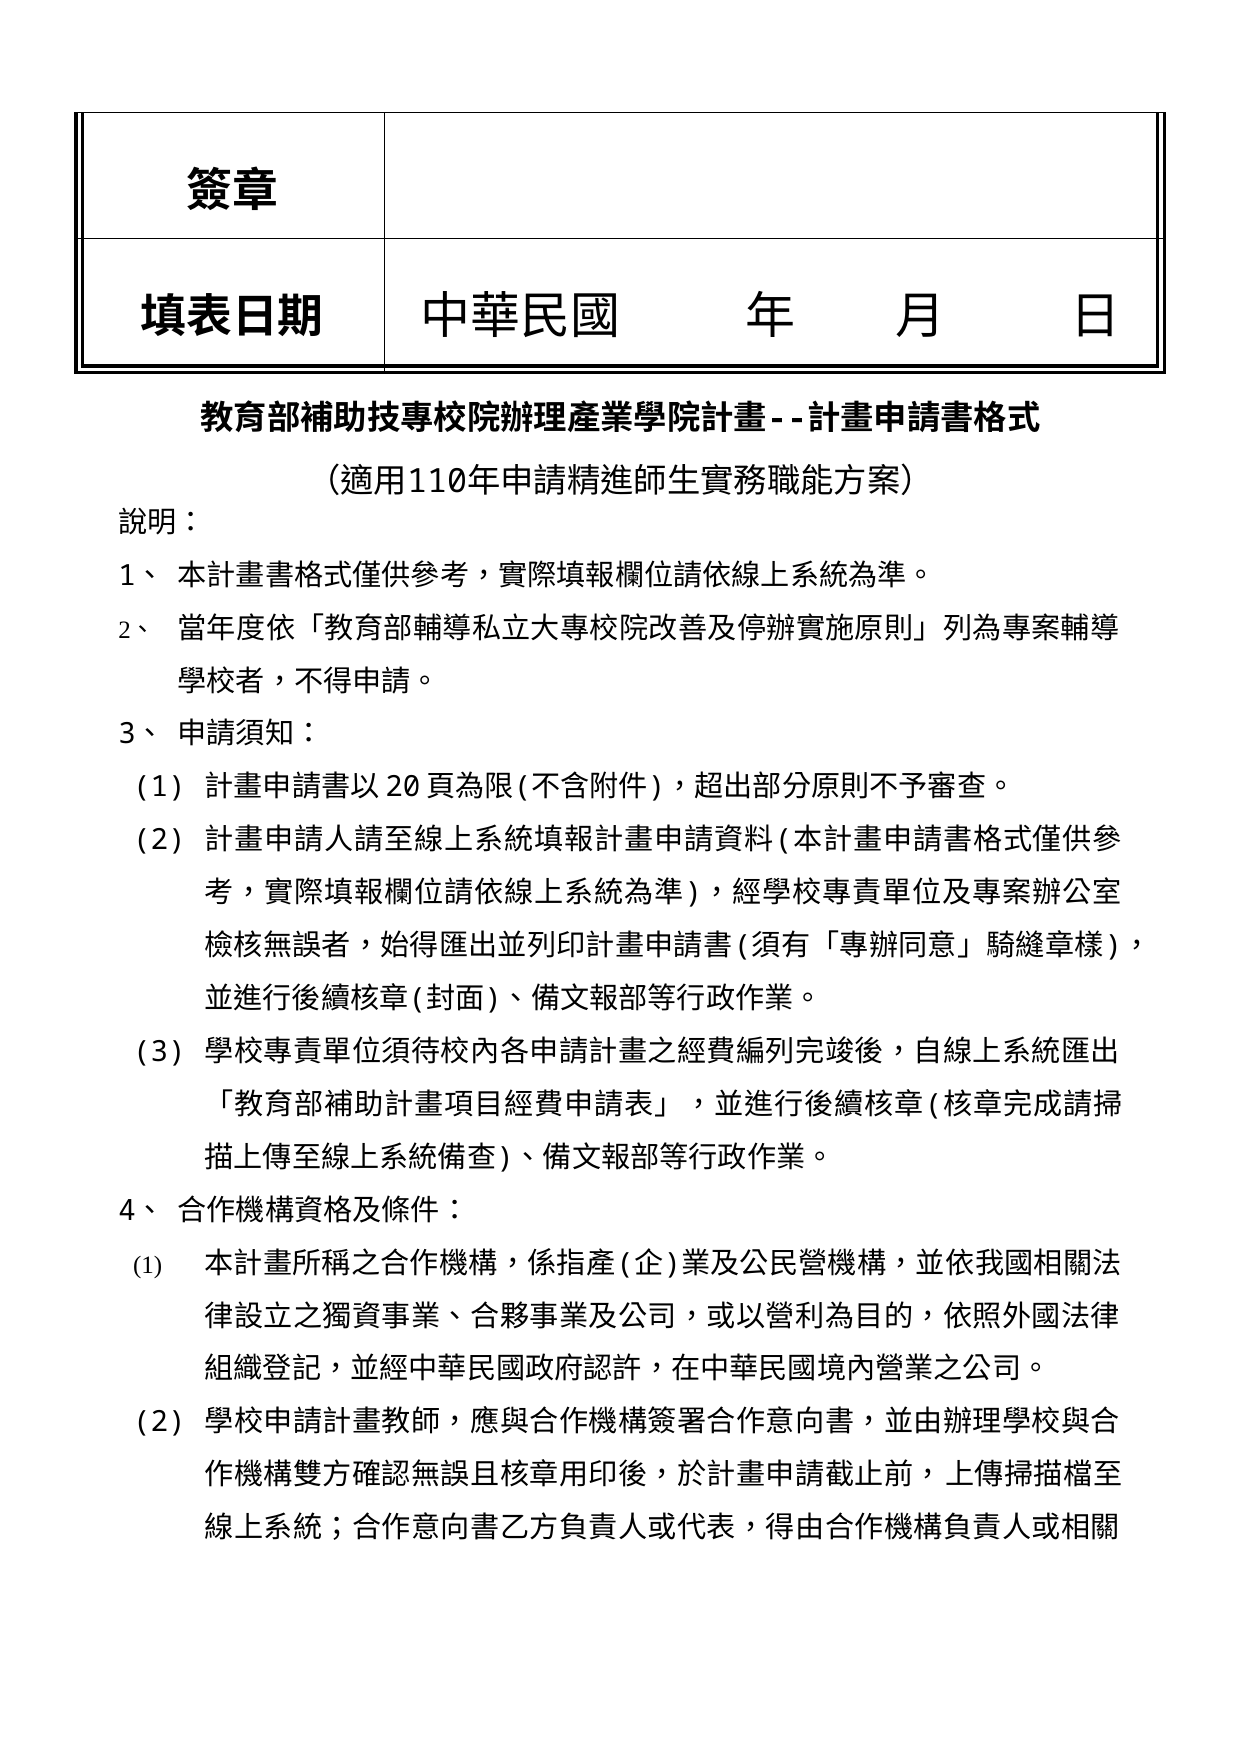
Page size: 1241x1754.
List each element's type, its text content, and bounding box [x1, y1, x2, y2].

list 學校專責單位須待校內各申請計畫之經費編列完竣後，自線上系統匯出「教育部補助計畫項目經費申請表」，並進行後續核章(核章完成請掃描上傳至線上系統備查)、備文報部等行政作業。 [133, 1027, 1122, 1176]
list 本計畫所稱之合作機構，係指產(企)業及公民營機構，並依我國相關法律設立之獨資事業、合夥事業及公司，或以營利為目的，依照外國法律組織登記，並經中華民國政府認許，在中華民國境內營業之公司。 [133, 1239, 1122, 1387]
text 說明： [118, 499, 1122, 541]
list 合作機構資格及條件： [118, 1186, 1122, 1229]
table_cell 中華民國 年 月 日 [385, 239, 1156, 364]
list 當年度依「教育部輔導私立大專校院改善及停辦實施原則」列為專案輔導學校者，不得申請。 [118, 604, 1122, 699]
text 教育部補助技專校院辦理產業學院計畫--計畫申請書格式 [118, 374, 1122, 436]
list 申請須知： [118, 710, 1122, 752]
list 學校申請計畫教師，應與合作機構簽署合作意向書，並由辦理學校與合作機構雙方確認無誤且核章用印後，於計畫申請截止前，上傳掃描檔至線上系統；合作意向書乙方負責人或代表，得由合作機構負責人或相關 [133, 1398, 1122, 1546]
text （適用110年申請精進師生實務職能方案） [118, 436, 1122, 499]
list 計畫申請書以20頁為限(不含附件)，超出部分原則不予審查。 [133, 763, 1122, 805]
list 計畫申請人請至線上系統填報計畫申請資料(本計畫申請書格式僅供參考，實際填報欄位請依線上系統為準)，經學校專責單位及專案辦公室檢核無誤者，始得匯出並列印計畫申請書(須有「專辦同意」騎縫章樣)，並進行後續核章(封面)、備文報部等行政作業。 [133, 816, 1122, 1017]
table_cell [385, 113, 1156, 238]
table_cell 填表日期 [84, 239, 384, 364]
list 本計畫書格式僅供參考，實際填報欄位請依線上系統為準。 [118, 551, 1122, 594]
table_cell 簽章 [84, 113, 384, 238]
